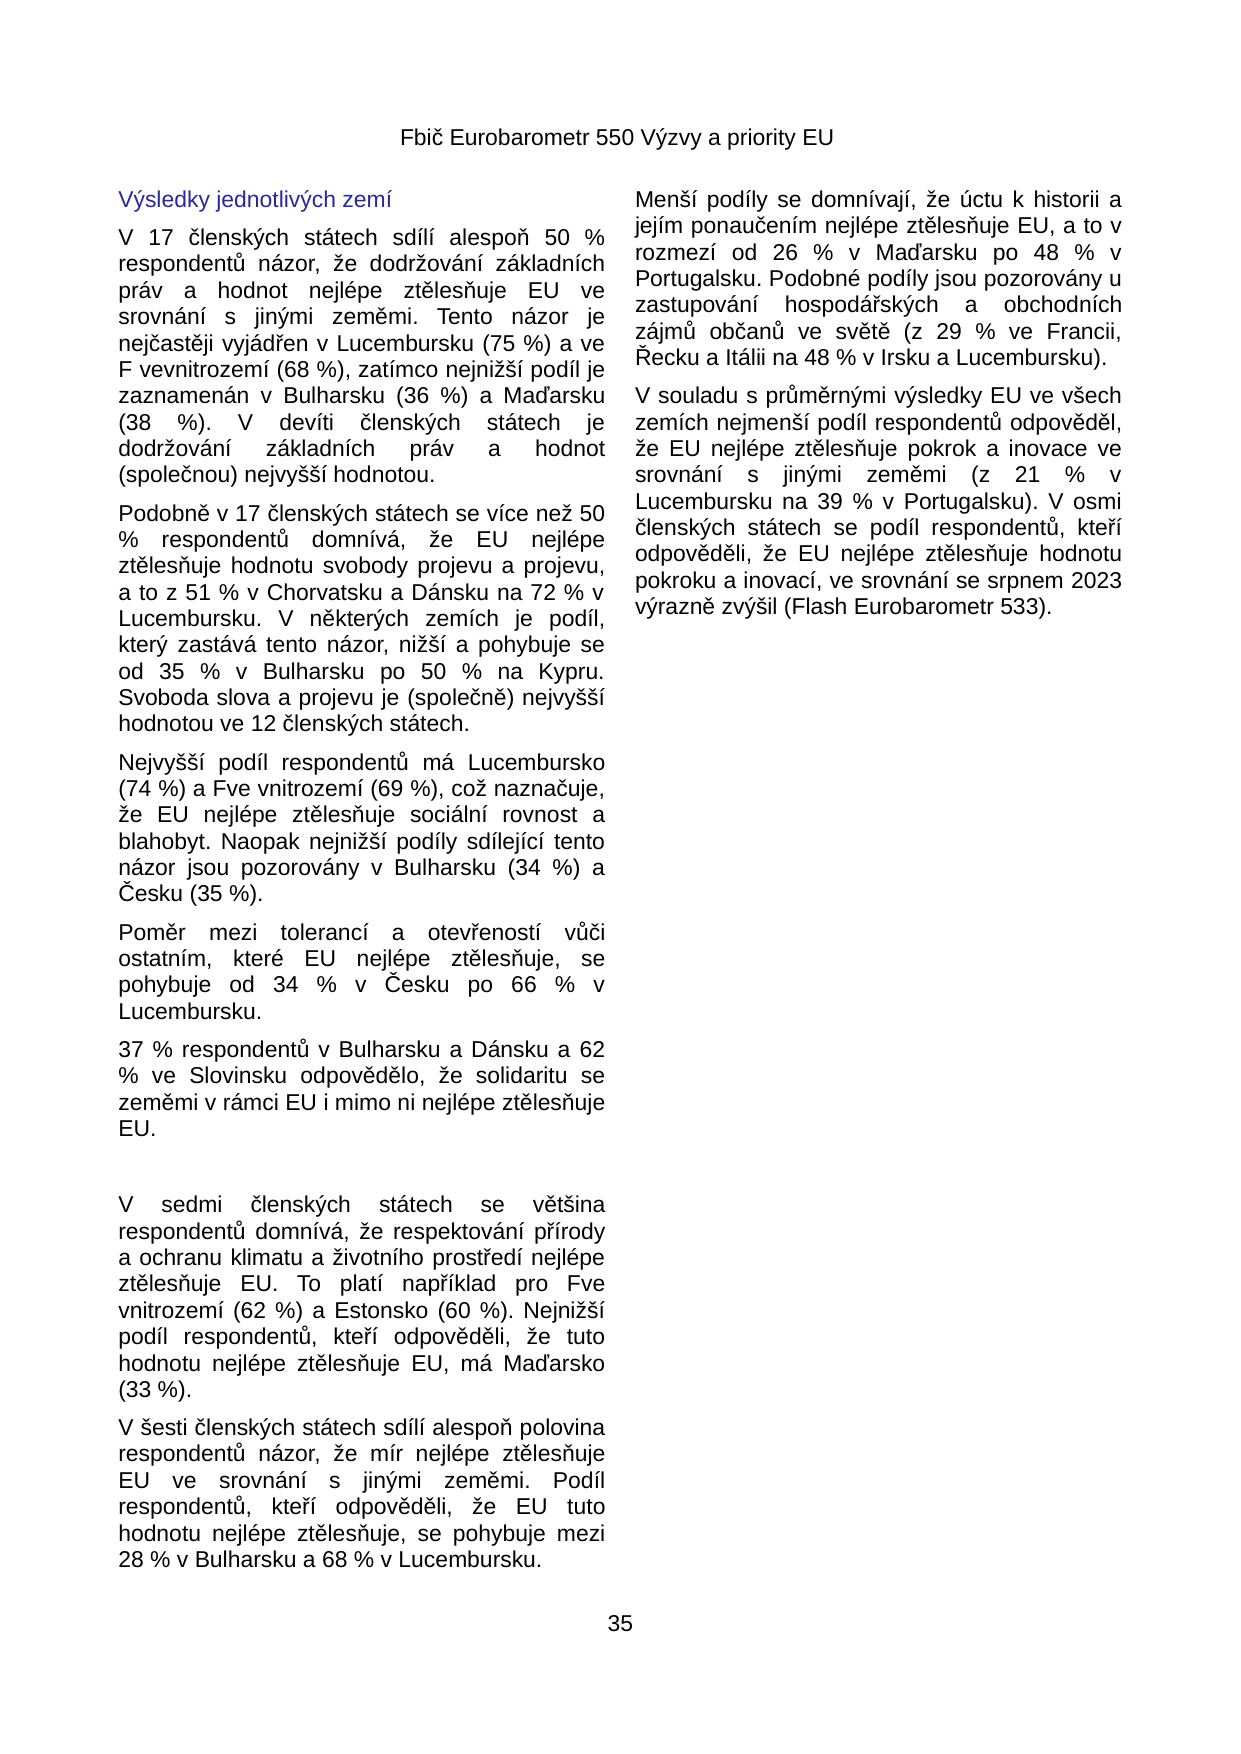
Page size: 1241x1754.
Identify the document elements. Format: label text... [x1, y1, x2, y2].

text Nejvyšší podíl respondentů má Lucembursko (74 %) a Fve vnitrozemí (69 %), což naznačuje, že EU nejlépe ztělesňuje sociální rovnost a blahobyt. Naopak nejnižší podíly sdílející tento názor jsou pozorovány v Bulharsku (34 %) a Česku (35 %). [118, 748, 605, 907]
text V šesti členských státech sdílí alespoň polovina respondentů názor, že mír nejlépe ztělesňuje EU ve srovnání s jinými zeměmi. Podíl respondentů, kteří odpověděli, že EU tuto hodnotu nejlépe ztělesňuje, se pohybuje mezi 28 % v Bulharsku a 68 % v Lucembursku. [118, 1414, 605, 1572]
text V sedmi členských státech se většina respondentů domnívá, že respektování přírody a ochranu klimatu a životního prostředí nejlépe ztělesňuje EU. To platí například pro Fve vnitrozemí (62 %) a Estonsko (60 %). Nejnižší podíl respondentů, kteří odpověděli, že tuto hodnotu nejlépe ztělesňuje EU, má Maďarsko (33 %). [118, 1191, 605, 1402]
text 37 % respondentů v Bulharsku a Dánsku a 62 % ve Slovinsku odpovědělo, že solidaritu se zeměmi v rámci EU i mimo ni nejlépe ztělesňuje EU. [118, 1036, 605, 1141]
text Podobně v 17 členských státech se více než 50 % respondentů domnívá, že EU nejlépe ztělesňuje hodnotu svobody projevu a projevu, a to z 51 % v Chorvatsku a Dánsku na 72 % v Lucembursku. V některých zemích je podíl, který zastává tento názor, nižší a pohybuje se od 35 % v Bulharsku po 50 % na Kypru. Svoboda slova a projevu je (společně) nejvyšší hodnotou ve 12 členských státech. [118, 499, 605, 737]
text V 17 členských státech sdílí alespoň 50 % respondentů názor, že dodržování základních práv a hodnot nejlépe ztělesňuje EU ve srovnání s jinými zeměmi. Tento názor je nejčastěji vyjádřen v Lucembursku (75 %) a ve F vevnitrozemí (68 %), zatímco nejnižší podíl je zaznamenán v Bulharsku (36 %) a Maďarsku (38 %). V devíti členských státech je dodržování základních práv a hodnot (společnou) nejvyšší hodnotou. [118, 224, 605, 488]
text Poměr mezi tolerancí a otevřeností vůči ostatním, které EU nejlépe ztělesňuje, se pohybuje od 34 % v Česku po 66 % v Lucembursku. [118, 918, 605, 1024]
text V souladu s průměrnými výsledky EU ve všech zemích nejmenší podíl respondentů odpověděl, že EU nejlépe ztělesňuje pokrok a inovace ve srovnání s jinými zeměmi (z 21 % v Lucembursku na 39 % v Portugalsku). V osmi členských státech se podíl respondentů, kteří odpověděli, že EU nejlépe ztělesňuje hodnotu pokroku a inovací, ve srovnání se srpnem 2023 výrazně zvýšil (Flash Eurobarometr 533). [635, 382, 1122, 619]
text Menší podíly se domnívají, že úctu k historii a jejím ponaučením nejlépe ztělesňuje EU, a to v rozmezí od 26 % v Maďarsku po 48 % v Portugalsku. Podobné podíly jsou pozorovány u zastupování hospodářských a obchodních zájmů občanů ve světě (z 29 % ve Francii, Řecku a Itálii na 48 % v Irsku a Lucembursku). [635, 186, 1122, 370]
text Výsledky jednotlivých zemí [118, 186, 605, 212]
